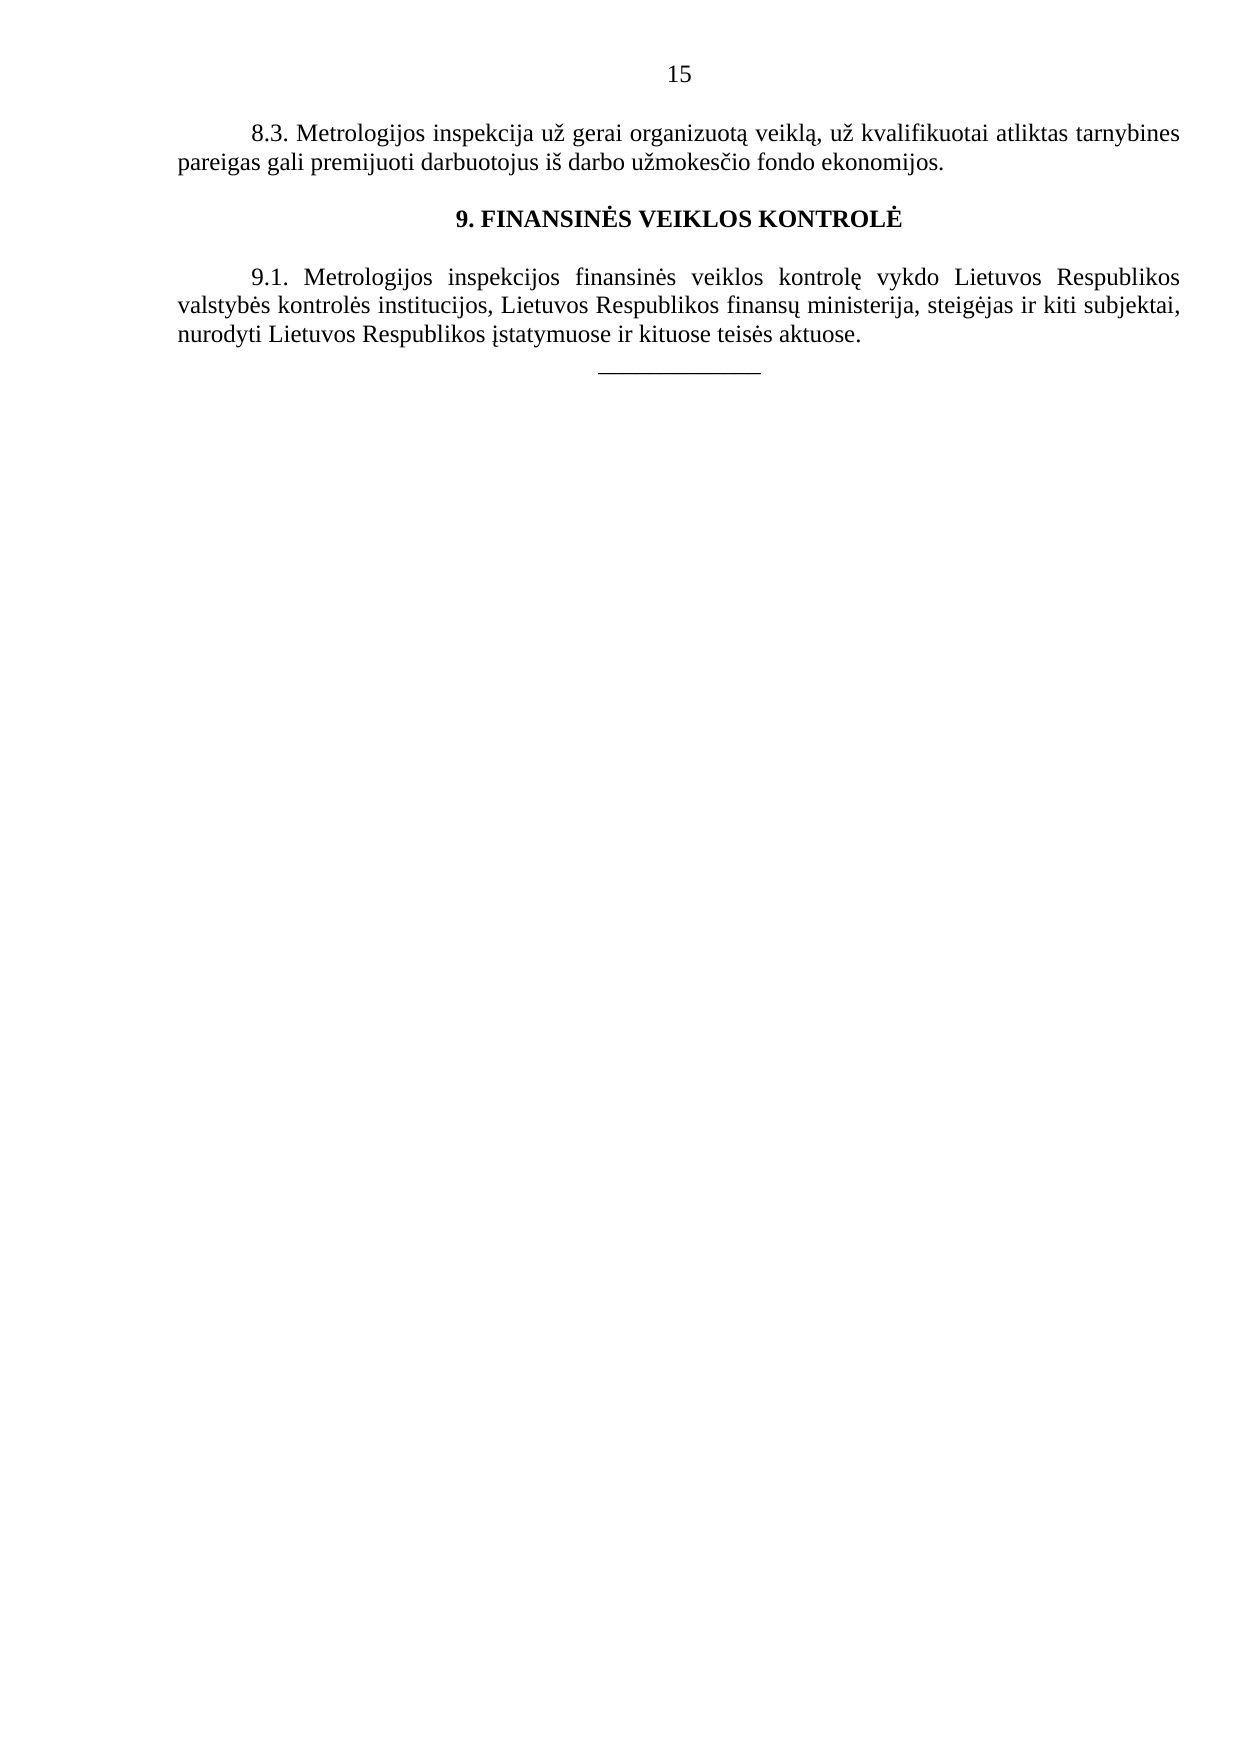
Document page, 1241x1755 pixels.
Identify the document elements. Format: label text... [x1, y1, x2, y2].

text _____________ [177, 348, 1181, 377]
text 8.3. Metrologijos inspekcija už gerai organizuotą veiklą, už kvalifikuotai atliktas tarnybines pareigas gali premijuoti darbuotojus iš darbo užmokesčio fondo ekonomijos. [177, 118, 1181, 176]
text 9.1. Metrologijos inspekcijos finansinės veiklos kontrolę vykdo Lietuvos Respublikos valstybės kontrolės institucijos, Lietuvos Respublikos finansų ministerija, steigėjas ir kiti subjektai, nurodyti Lietuvos Respublikos įstatymuose ir kituose teisės aktuose. [177, 262, 1181, 348]
text 9. FINANSINĖS VEIKLOS KONTROLĖ [177, 204, 1181, 233]
